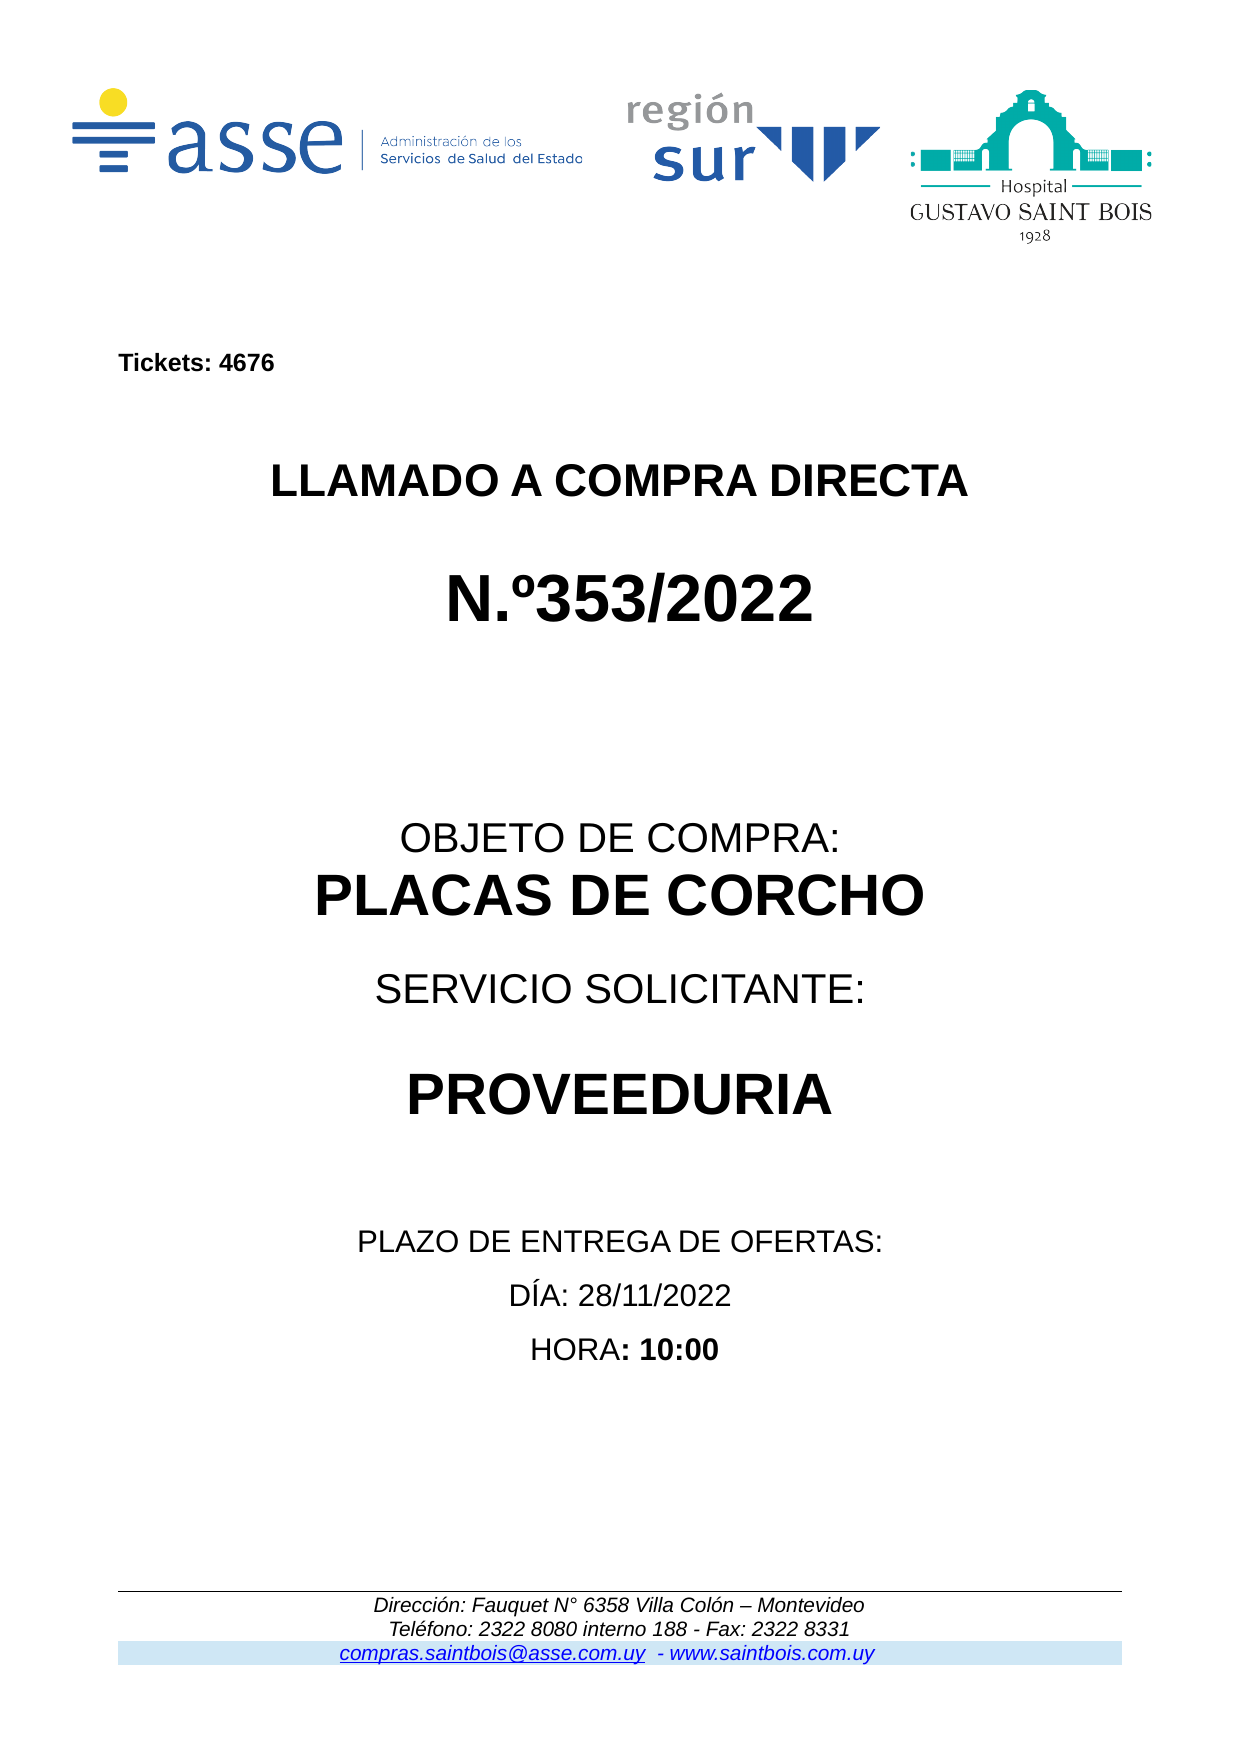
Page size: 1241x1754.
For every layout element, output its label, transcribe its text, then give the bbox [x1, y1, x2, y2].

picture [910, 90, 1152, 244]
text DÍA: 28/11/2022 [118, 1277, 1122, 1313]
picture [627, 92, 880, 182]
text Tickets: 4676 [118, 348, 1122, 377]
text SERVICIO SOLICITANTE: [118, 964, 1122, 1012]
text PLAZO DE ENTREGA DE OFERTAS: [118, 1223, 1122, 1259]
text PROVEEDURIA [118, 1060, 1122, 1127]
picture [72, 88, 583, 174]
text HORA: 10:00 [118, 1331, 1122, 1367]
text PLACAS DE CORCHO [118, 861, 1122, 928]
text LLAMADO A COMPRA DIRECTA [118, 453, 1122, 506]
text N.º353/2022 [118, 559, 1122, 636]
text OBJETO DE COMPRA: [118, 813, 1122, 861]
